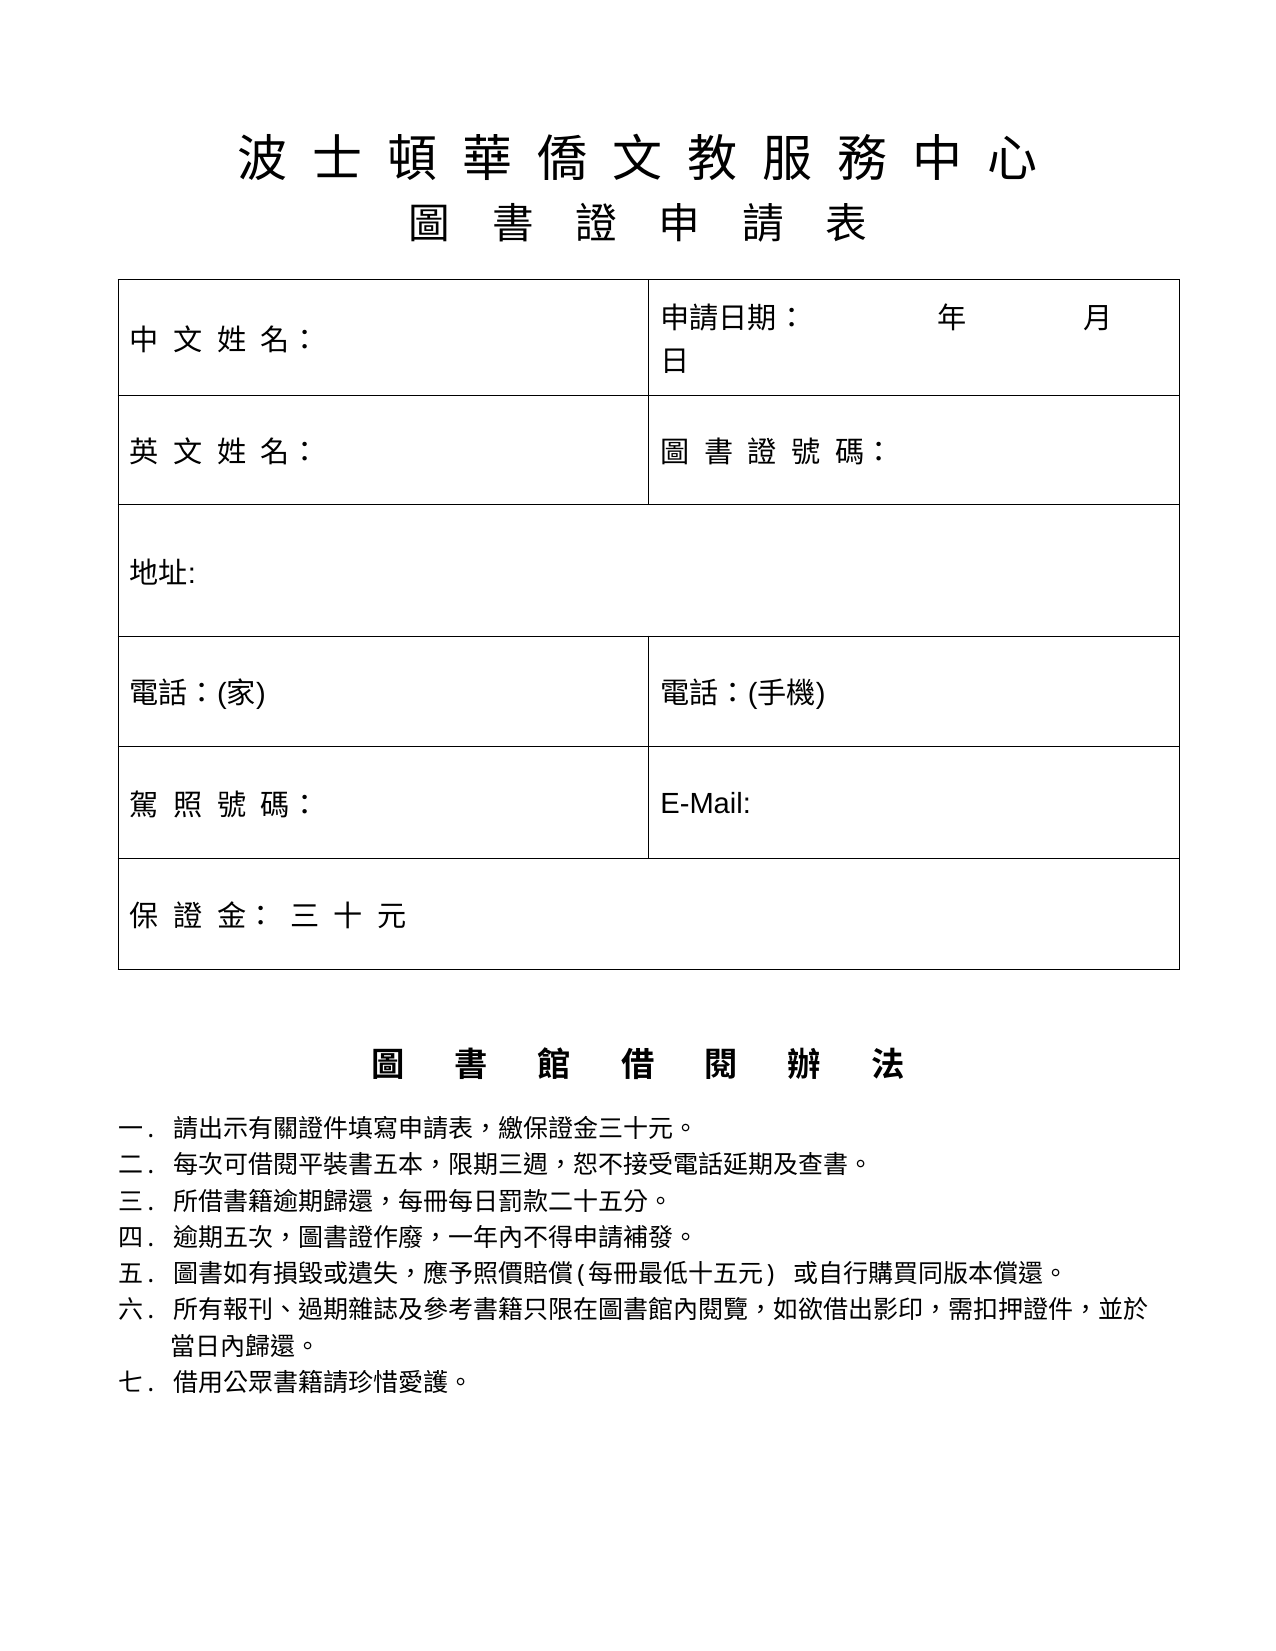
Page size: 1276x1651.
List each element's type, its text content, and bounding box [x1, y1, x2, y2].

text 波 士 頓 華 僑 文 教 服 務 中 心 [118, 118, 1157, 191]
table_cell 電話：(手機) [649, 637, 1179, 746]
text 二. 每次可借閱平裝書五本，限期三週，恕不接受電話延期及查書。 [118, 1145, 1157, 1181]
table_header 中 文 姓 名： [119, 280, 648, 394]
table_cell 英 文 姓 名： [119, 396, 648, 504]
text 五. 圖書如有損毀或遺失，應予照價賠償(每冊最低十五元) 或自行購買同版本償還。 [118, 1254, 1157, 1290]
table_cell 駕 照 號 碼： [119, 747, 648, 858]
text 六. 所有報刊、過期雜誌及參考書籍只限在圖書館內閱覽，如欲借出影印，需扣押證件，並於 [118, 1290, 1157, 1326]
text 四. 逾期五次，圖書證作廢，一年內不得申請補發。 [118, 1217, 1157, 1254]
table_cell 保 證 金： 三 十 元 [119, 859, 1179, 968]
text 圖 書 館 借 閱 辦 法 [118, 1038, 1157, 1086]
text 圖 書 證 申 請 表 [118, 191, 1157, 251]
table_header 申請日期： 年 月 日 [649, 280, 1179, 394]
text 當日內歸還。 [156, 1326, 1157, 1362]
table_cell 電話：(家) [119, 637, 648, 746]
text 一. 請出示有關證件填寫申請表，繳保證金三十元。 [118, 1109, 1157, 1145]
table_cell E-Mail: [649, 747, 1179, 858]
table_cell 圖 書 證 號 碼： [649, 396, 1179, 504]
table_cell 地址: [119, 505, 1179, 636]
text 三. 所借書籍逾期歸還，每冊每日罰款二十五分。 [118, 1181, 1157, 1217]
text 七. 借用公眾書籍請珍惜愛護。 [118, 1362, 1157, 1399]
